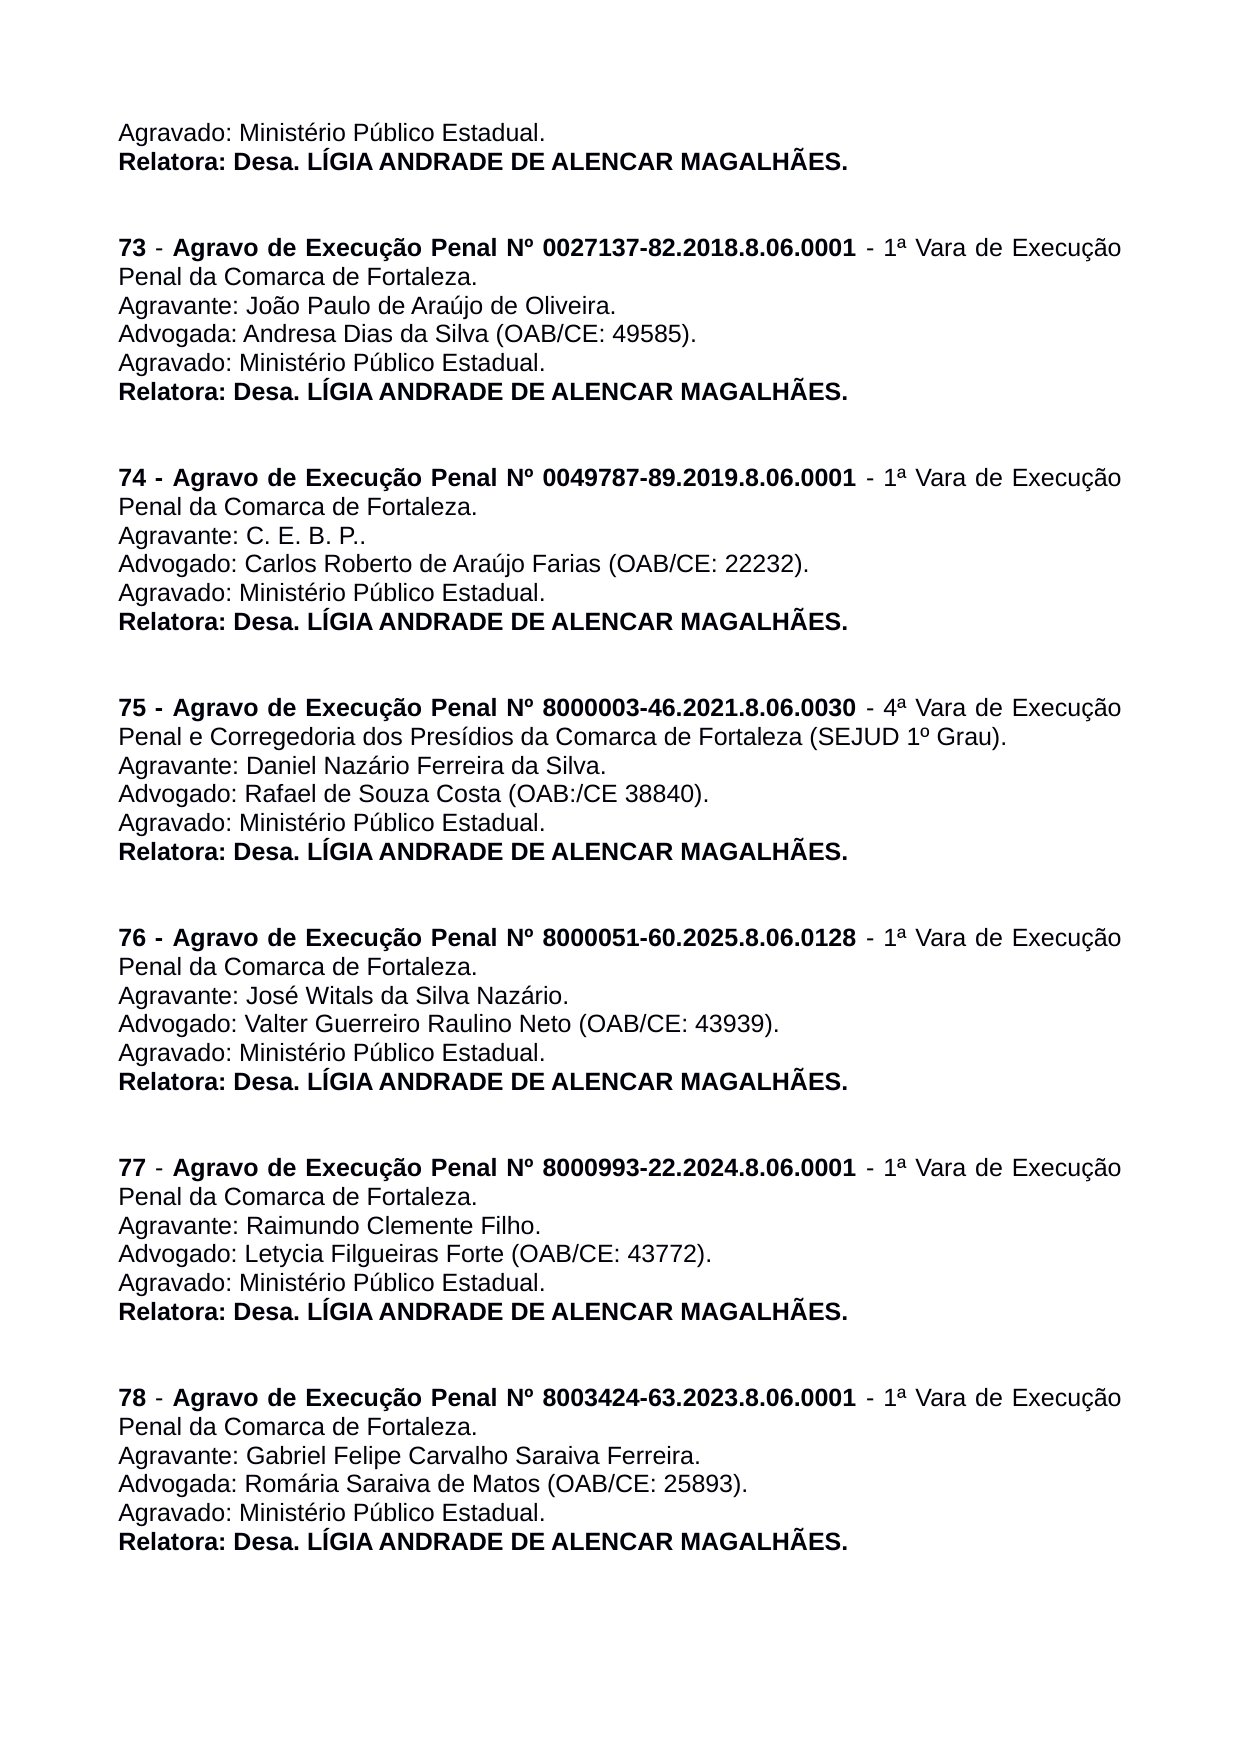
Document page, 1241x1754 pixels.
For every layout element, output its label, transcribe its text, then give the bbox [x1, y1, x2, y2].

text Advogado: Valter Guerreiro Raulino Neto (OAB/CE: 43939). [118, 1009, 1122, 1038]
text Advogado: Carlos Roberto de Araújo Farias (OAB/CE: 22232). [118, 549, 1122, 578]
text 74 - Agravo de Execução Penal Nº 0049787-89.2019.8.06.0001 - 1ª Vara de Execução Penal da Comarca de Fortaleza. [118, 463, 1122, 521]
text Relatora: Desa. LÍGIA ANDRADE DE ALENCAR MAGALHÃES. [118, 837, 1122, 866]
text Agravado: Ministério Público Estadual. [118, 1038, 1122, 1067]
text Agravante: João Paulo de Araújo de Oliveira. [118, 291, 1122, 319]
text Agravante: Gabriel Felipe Carvalho Saraiva Ferreira. [118, 1441, 1122, 1469]
text Agravante: Raimundo Clemente Filho. [118, 1211, 1122, 1239]
text Agravante: C. E. B. P.. [118, 521, 1122, 549]
text 73 - Agravo de Execução Penal Nº 0027137-82.2018.8.06.0001 - 1ª Vara de Execução Penal da Comarca de Fortaleza. [118, 233, 1122, 291]
text Relatora: Desa. LÍGIA ANDRADE DE ALENCAR MAGALHÃES. [118, 1297, 1122, 1326]
text Relatora: Desa. LÍGIA ANDRADE DE ALENCAR MAGALHÃES. [118, 1067, 1122, 1096]
text Agravado: Ministério Público Estadual. [118, 1498, 1122, 1527]
text Agravante: Daniel Nazário Ferreira da Silva. [118, 751, 1122, 779]
text Agravado: Ministério Público Estadual. [118, 808, 1122, 837]
text Relatora: Desa. LÍGIA ANDRADE DE ALENCAR MAGALHÃES. [118, 1527, 1122, 1556]
text 75 - Agravo de Execução Penal Nº 8000003-46.2021.8.06.0030 - 4ª Vara de Execução Penal e Corregedoria dos Presídios da Comarca de Fortaleza (SEJUD 1º Grau). [118, 693, 1122, 751]
text Agravado: Ministério Público Estadual. [118, 578, 1122, 607]
text 77 - Agravo de Execução Penal Nº 8000993-22.2024.8.06.0001 - 1ª Vara de Execução Penal da Comarca de Fortaleza. [118, 1153, 1122, 1211]
text Advogado: Letycia Filgueiras Forte (OAB/CE: 43772). [118, 1239, 1122, 1268]
text Agravado: Ministério Público Estadual. [118, 348, 1122, 377]
text 76 - Agravo de Execução Penal Nº 8000051-60.2025.8.06.0128 - 1ª Vara de Execução Penal da Comarca de Fortaleza. [118, 923, 1122, 981]
text Advogado: Rafael de Souza Costa (OAB:/CE 38840). [118, 779, 1122, 808]
text Advogada: Romária Saraiva de Matos (OAB/CE: 25893). [118, 1469, 1122, 1498]
text Relatora: Desa. LÍGIA ANDRADE DE ALENCAR MAGALHÃES. [118, 607, 1122, 636]
text Agravante: José Witals da Silva Nazário. [118, 981, 1122, 1009]
text Relatora: Desa. LÍGIA ANDRADE DE ALENCAR MAGALHÃES. [118, 147, 1122, 176]
text Advogada: Andresa Dias da Silva (OAB/CE: 49585). [118, 319, 1122, 348]
text Relatora: Desa. LÍGIA ANDRADE DE ALENCAR MAGALHÃES. [118, 377, 1122, 406]
text Agravado: Ministério Público Estadual. [118, 118, 1122, 147]
text Agravado: Ministério Público Estadual. [118, 1268, 1122, 1297]
text 78 - Agravo de Execução Penal Nº 8003424-63.2023.8.06.0001 - 1ª Vara de Execução Penal da Comarca de Fortaleza. [118, 1383, 1122, 1441]
